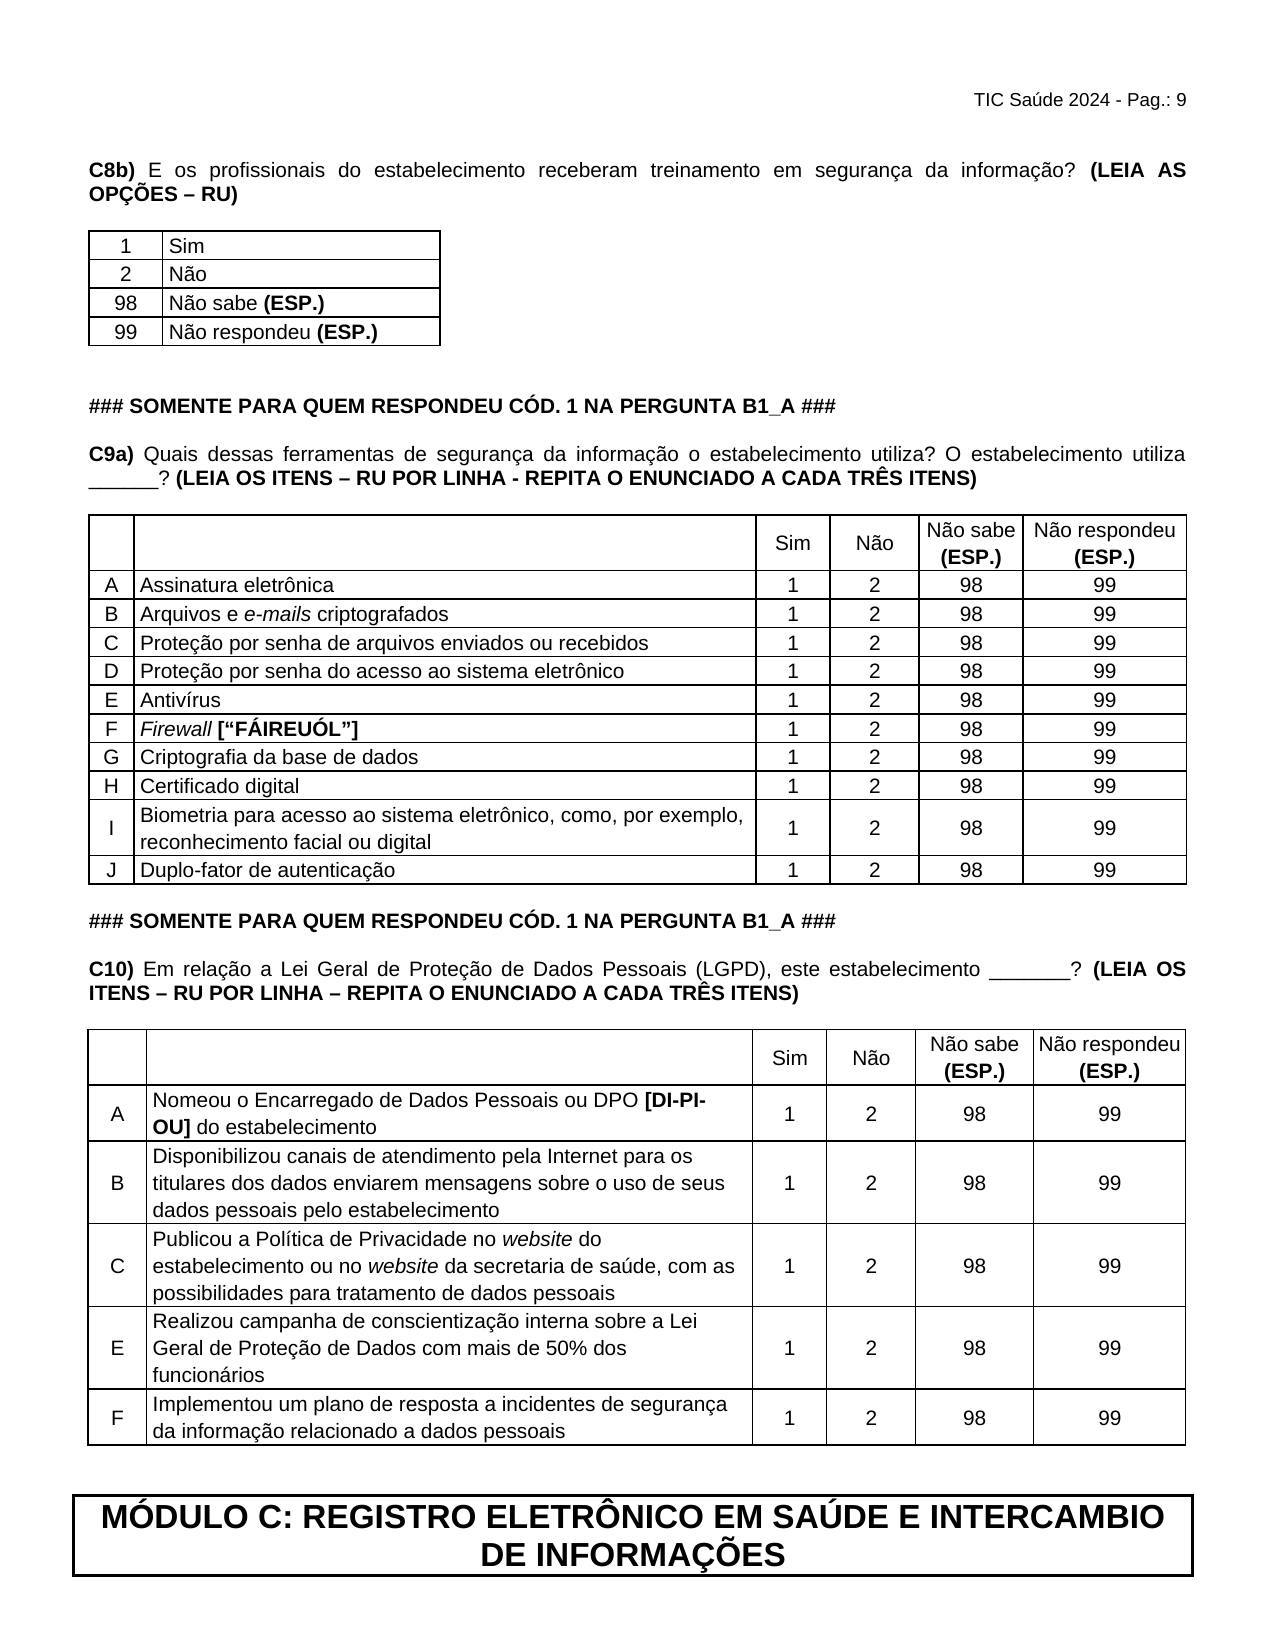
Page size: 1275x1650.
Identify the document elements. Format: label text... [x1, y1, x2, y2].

table_cell 2 [831, 856, 918, 883]
table_cell 98 [916, 1390, 1033, 1444]
table_cell 98 [920, 571, 1022, 598]
table_cell 2 [831, 772, 918, 799]
table_cell 99 [1034, 1142, 1185, 1223]
table_cell 98 [90, 289, 162, 316]
table_cell B [89, 1142, 146, 1223]
table_cell 1 [757, 600, 829, 627]
table_cell 2 [90, 260, 162, 287]
table_cell 99 [90, 318, 162, 344]
table_cell 1 [757, 686, 829, 713]
table_cell G [90, 743, 133, 770]
table_header Sim [753, 1030, 826, 1084]
table_cell 99 [1024, 600, 1186, 627]
table_cell B [90, 600, 133, 627]
table_cell 98 [920, 657, 1022, 684]
table_cell 99 [1034, 1307, 1185, 1388]
table_cell Implementou um plano de resposta a incidentes de segurança da informação relacionado a dados pessoais [147, 1390, 752, 1444]
table_header [89, 1030, 146, 1084]
table_cell Antivírus [135, 686, 755, 713]
table_cell 99 [1024, 571, 1186, 598]
table_cell 98 [916, 1086, 1033, 1140]
table_cell 99 [1034, 1224, 1185, 1306]
table_cell I [90, 800, 133, 854]
table_cell 98 [920, 856, 1022, 883]
text ### SOMENTE PARA QUEM RESPONDEU CÓD. 1 NA PERGUNTA B1_A ### [89, 394, 1186, 418]
table_header 1 [90, 232, 162, 259]
text C10) Em relação a Lei Geral de Proteção de Dados Pessoais (LGPD), este estabelecimento _______? (LEIA OS ITENS – RU POR LINHA – REPITA O ENUNCIADO A CADA TRÊS ITENS) [89, 957, 1186, 1004]
table_header Não [831, 516, 918, 569]
table_cell E [89, 1307, 146, 1388]
table_cell 99 [1024, 800, 1186, 854]
table_cell F [90, 715, 133, 741]
table_cell 1 [757, 715, 829, 741]
table_cell 1 [757, 856, 829, 883]
table_cell 99 [1024, 686, 1186, 713]
table_cell 2 [831, 628, 918, 656]
table_cell A [89, 1086, 146, 1140]
table_cell 98 [916, 1142, 1033, 1223]
table_cell 1 [757, 800, 829, 854]
table_cell 98 [920, 600, 1022, 627]
table_header [135, 516, 755, 569]
table_cell 2 [827, 1307, 915, 1388]
table_cell J [90, 856, 133, 883]
table_cell 1 [757, 571, 829, 598]
table_cell Proteção por senha do acesso ao sistema eletrônico [135, 657, 755, 684]
table_cell Não respondeu (ESP.) [163, 318, 439, 344]
table_cell 1 [753, 1224, 826, 1306]
table_cell 1 [757, 657, 829, 684]
table_cell 98 [916, 1224, 1033, 1306]
table_cell 2 [831, 686, 918, 713]
table_cell Publicou a Política de Privacidade no website do estabelecimento ou no website da secretaria de saúde, com as possibilidades para tratamento de dados pessoais [147, 1224, 752, 1306]
table_header [90, 516, 133, 569]
table_cell E [90, 686, 133, 713]
table_header [147, 1030, 752, 1084]
table_header Não sabe (ESP.) [920, 516, 1022, 569]
table_cell 99 [1024, 743, 1186, 770]
table_cell 99 [1024, 856, 1186, 883]
table_cell D [90, 657, 133, 684]
table_cell 98 [916, 1307, 1033, 1388]
table_cell 98 [920, 743, 1022, 770]
table_cell 2 [831, 657, 918, 684]
table_cell F [89, 1390, 146, 1444]
text ### SOMENTE PARA QUEM RESPONDEU CÓD. 1 NA PERGUNTA B1_A ### [89, 909, 1186, 933]
table_cell 99 [1024, 772, 1186, 799]
table_cell 1 [753, 1086, 826, 1140]
table_cell 98 [920, 628, 1022, 656]
table_cell 2 [827, 1142, 915, 1223]
table_cell 99 [1024, 715, 1186, 741]
table_cell 2 [827, 1224, 915, 1306]
table_cell 1 [757, 628, 829, 656]
table_cell 99 [1024, 628, 1186, 656]
text C9a) Quais dessas ferramentas de segurança da informação o estabelecimento utiliza? O estabelecimento utiliza ______? (LEIA OS ITENS – RU POR LINHA - REPITA O ENUNCIADO A CADA TRÊS ITENS) [89, 442, 1186, 490]
table_cell 2 [831, 743, 918, 770]
table_header Não respondeu (ESP.) [1024, 516, 1186, 569]
table_cell Firewall [“FÁIREUÓL”] [135, 715, 755, 741]
table_cell 2 [831, 571, 918, 598]
table_cell Duplo-fator de autenticação [135, 856, 755, 883]
table_cell 2 [827, 1086, 915, 1140]
table_cell Realizou campanha de conscientização interna sobre a Lei Geral de Proteção de Dados com mais de 50% dos funcionários [147, 1307, 752, 1388]
table_cell Não sabe (ESP.) [163, 289, 439, 316]
table_cell 98 [920, 772, 1022, 799]
table_cell Proteção por senha de arquivos enviados ou recebidos [135, 628, 755, 656]
table_cell Disponibilizou canais de atendimento pela Internet para os titulares dos dados enviarem mensagens sobre o uso de seus dados pessoais pelo estabelecimento [147, 1142, 752, 1223]
table_cell 1 [753, 1307, 826, 1388]
table_cell 2 [831, 800, 918, 854]
table_cell 1 [753, 1390, 826, 1444]
table_cell 98 [920, 800, 1022, 854]
table_cell H [90, 772, 133, 799]
table_header Não sabe (ESP.) [916, 1030, 1033, 1084]
table_cell C [90, 628, 133, 656]
table_cell C [89, 1224, 146, 1306]
table_cell Certificado digital [135, 772, 755, 799]
table_header Não [827, 1030, 915, 1084]
table_cell 1 [757, 743, 829, 770]
table_cell Não [163, 260, 439, 287]
table_cell 1 [757, 772, 829, 799]
table_cell 2 [831, 600, 918, 627]
table_cell Criptografia da base de dados [135, 743, 755, 770]
table_cell 98 [920, 715, 1022, 741]
table_cell Nomeou o Encarregado de Dados Pessoais ou DPO [DI-PI-OU] do estabelecimento [147, 1086, 752, 1140]
table_cell Assinatura eletrônica [135, 571, 755, 598]
table_cell 99 [1034, 1390, 1185, 1444]
table_header Sim [757, 516, 829, 569]
table_cell 2 [831, 715, 918, 741]
table_header Sim [163, 232, 439, 259]
text C8b) E os profissionais do estabelecimento receberam treinamento em segurança da informação? (LEIA AS OPÇÕES – RU) [89, 158, 1186, 206]
table_cell 99 [1024, 657, 1186, 684]
table_cell Arquivos e e-mails criptografados [135, 600, 755, 627]
table_header Não respondeu (ESP.) [1034, 1030, 1185, 1084]
table_cell Biometria para acesso ao sistema eletrônico, como, por exemplo, reconhecimento facial ou digital [135, 800, 755, 854]
table_cell 98 [920, 686, 1022, 713]
table_cell 2 [827, 1390, 915, 1444]
table_cell 1 [753, 1142, 826, 1223]
table_cell A [90, 571, 133, 598]
table_cell 99 [1034, 1086, 1185, 1140]
